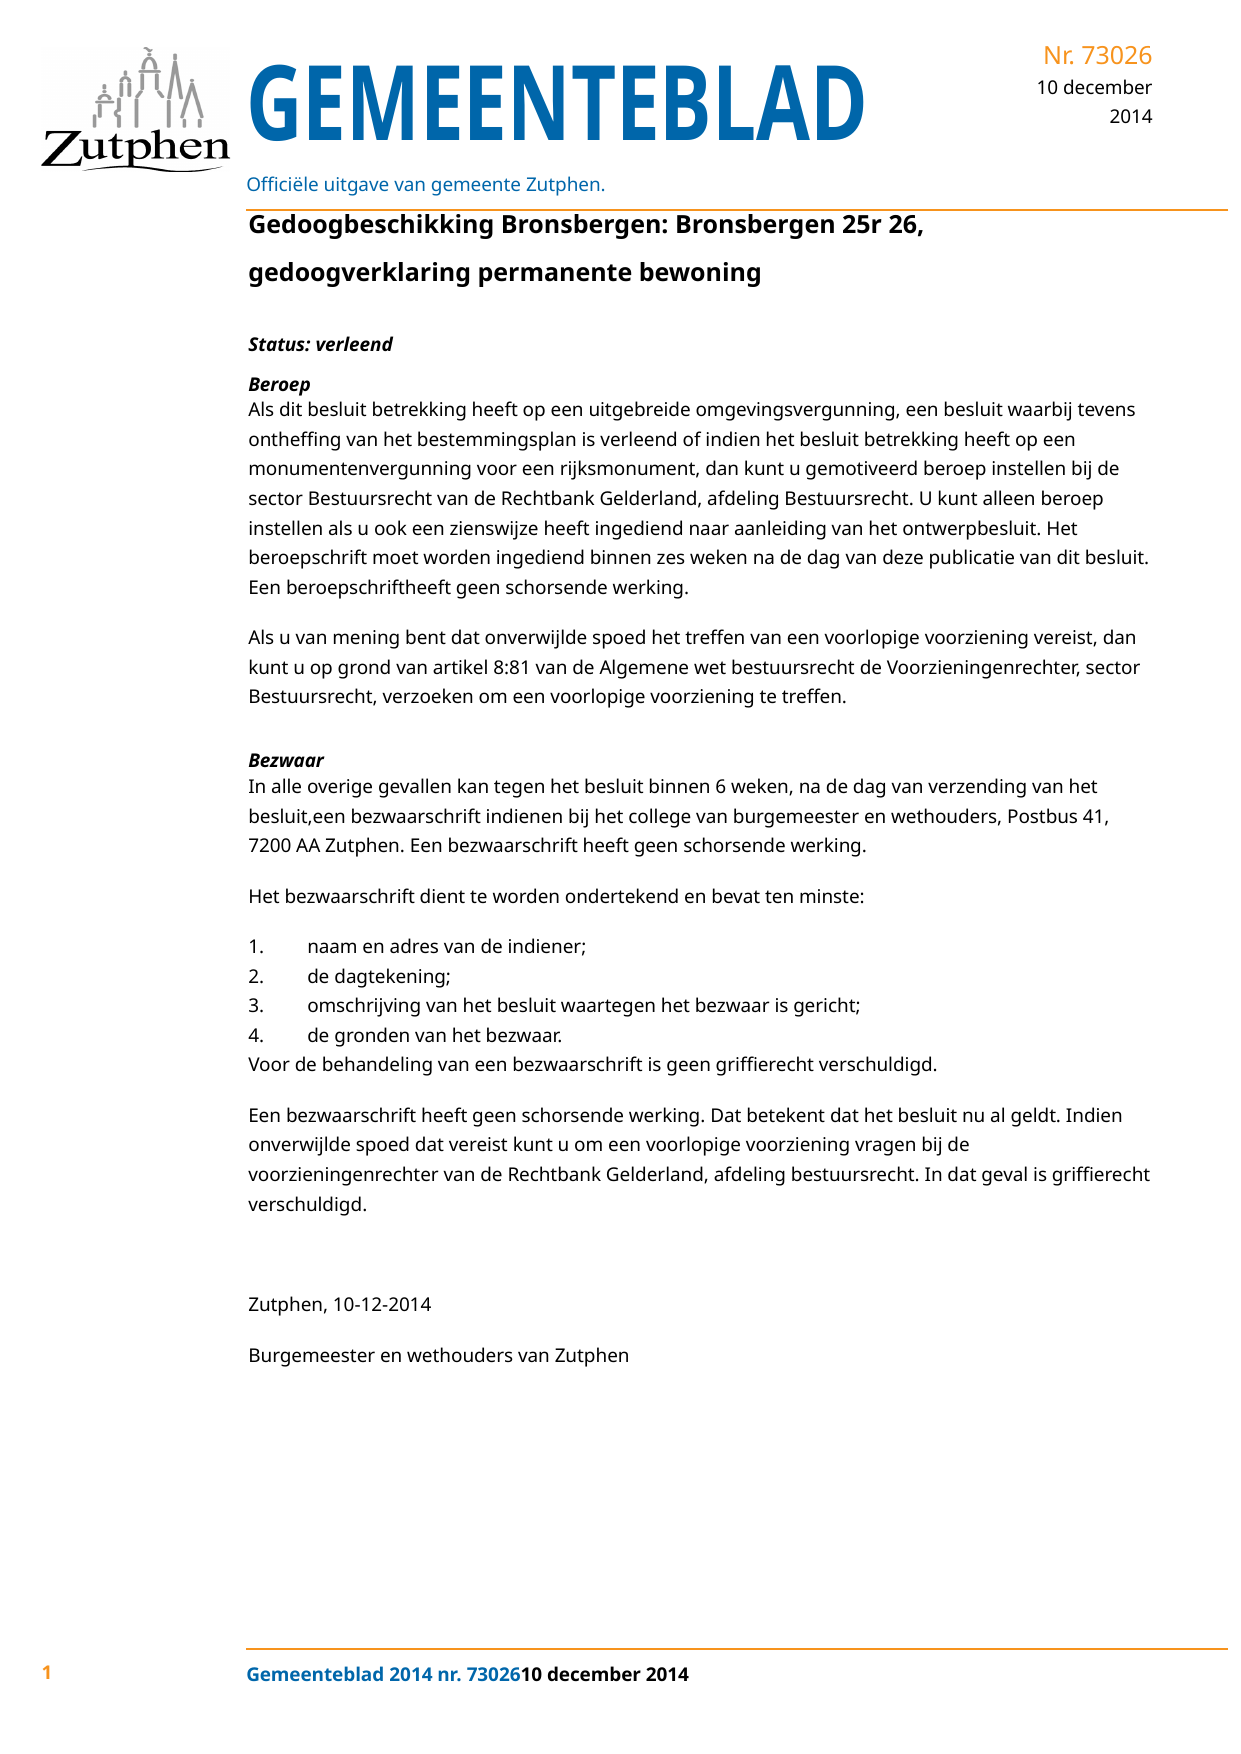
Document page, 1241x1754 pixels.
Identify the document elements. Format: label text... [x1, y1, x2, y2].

list de gronden van het bezwaar. [248, 1022, 1152, 1048]
text In alle overige gevallen kan tegen het besluit binnen 6 weken, na de dag van verzending van het besluit,een bezwaarschrift indienen bij het college van burgemeester en wethouders, Postbus 41, 7200 AA Zutphen. Een bezwaarschrift heeft geen schorsende werking. [248, 773, 1152, 858]
text Een bezwaarschrift heeft geen schorsende werking. Dat betekent dat het besluit nu al geldt. Indien onverwijlde spoed dat vereist kunt u om een voorlopige voorziening vragen bij de voorzieningenrechter van de Rechtbank Gelderland, afdeling bestuursrecht. In dat geval is griffierecht verschuldigd. [248, 1102, 1152, 1216]
list omschrijving van het besluit waartegen het bezwaar is gericht; [248, 992, 1152, 1018]
text Zutphen, 10-12-2014 [248, 1292, 1152, 1317]
list de dagtekening; [248, 963, 1152, 988]
picture [41, 47, 231, 172]
text Beroep [248, 371, 1152, 396]
text Gedoogbeschikking Bronsbergen: Bronsbergen 25r 26, gedoogverklaring permanente bewoning [248, 211, 1152, 288]
text Als dit besluit betrekking heeft op een uitgebreide omgevingsvergunning, een besluit waarbij tevens ontheffing van het bestemmingsplan is verleend of indien het besluit betrekking heeft op een monumentenvergunning voor een rijksmonument, dan kunt u gemotiveerd beroep instellen bij de sector Bestuursrecht van de Rechtbank Gelderland, afdeling Bestuursrecht. U kunt alleen beroep instellen als u ook een zienswijze heeft ingediend naar aanleiding van het ontwerpbesluit. Het beroepschrift moet worden ingediend binnen zes weken na de dag van deze publicatie van dit besluit. Een beroepschriftheeft geen schorsende werking. [248, 396, 1152, 600]
text Het bezwaarschrift dient te worden ondertekend en bevat ten minste: [248, 883, 1152, 908]
text Burgemeester en wethouders van Zutphen [248, 1342, 1152, 1368]
text Bezwaar [248, 747, 1152, 773]
text Voor de behandeling van een bezwaarschrift is geen griffierecht verschuldigd. [248, 1052, 1152, 1077]
text Als u van mening bent dat onverwijlde spoed het treffen van een voorlopige voorziening vereist, dan kunt u op grond van artikel 8:81 van de Algemene wet bestuursrecht de Voorzieningenrechter, sector Bestuursrecht, verzoeken om een voorlopige voorziening te treffen. [248, 624, 1152, 709]
text Status: verleend [248, 331, 1152, 357]
list naam en adres van de indiener; [248, 933, 1152, 959]
